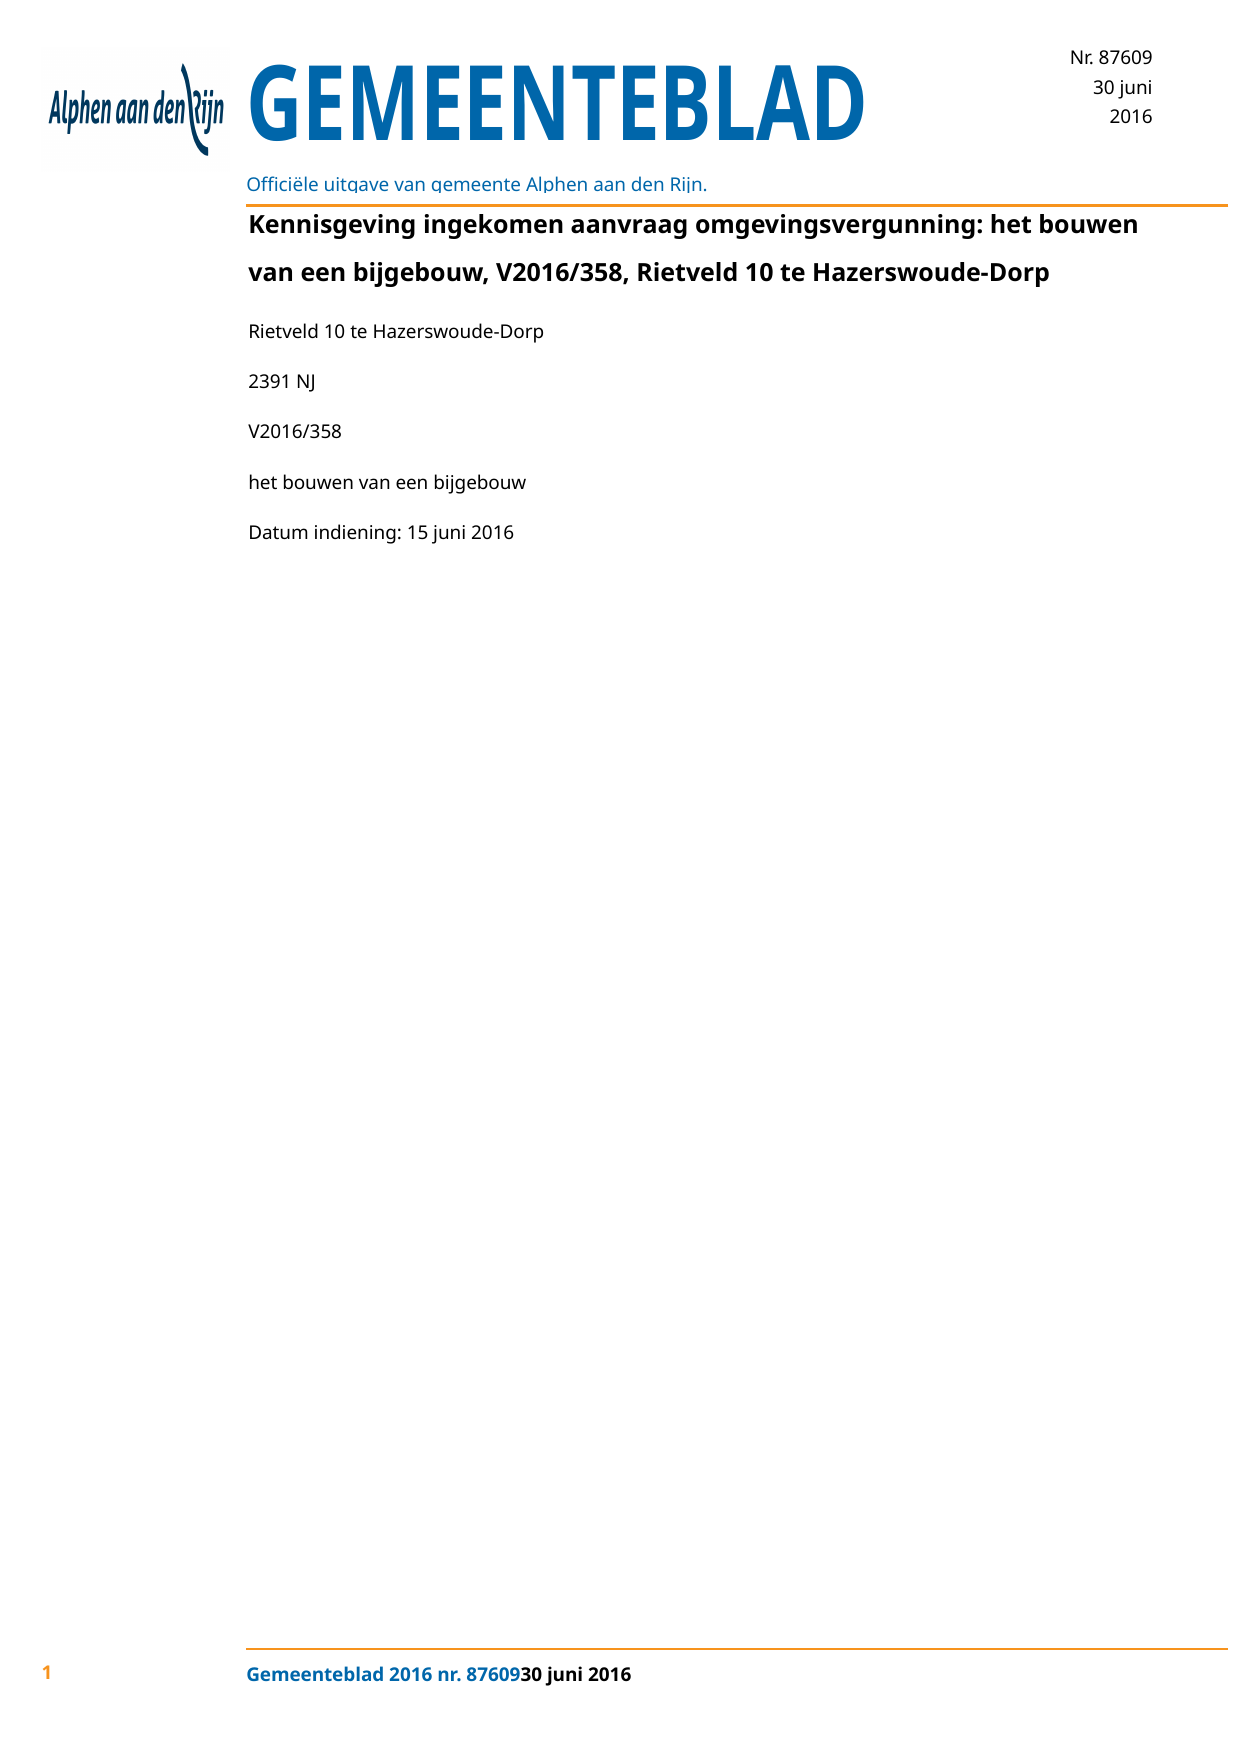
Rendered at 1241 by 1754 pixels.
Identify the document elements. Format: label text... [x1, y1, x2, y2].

picture [41, 47, 231, 172]
text Kennisgeving ingekomen aanvraag omgevingsvergunning: het bouwen van een bijgebouw, V2016/358, Rietveld 10 te Hazerswoude-Dorp [248, 207, 1152, 288]
text het bouwen van een bijgebouw [248, 469, 1152, 495]
text Rietveld 10 te Hazerswoude-Dorp [248, 318, 1152, 344]
text V2016/358 [248, 419, 1152, 444]
text 2391 NJ [248, 368, 1152, 394]
text Datum indiening: 15 juni 2016 [248, 519, 1152, 545]
